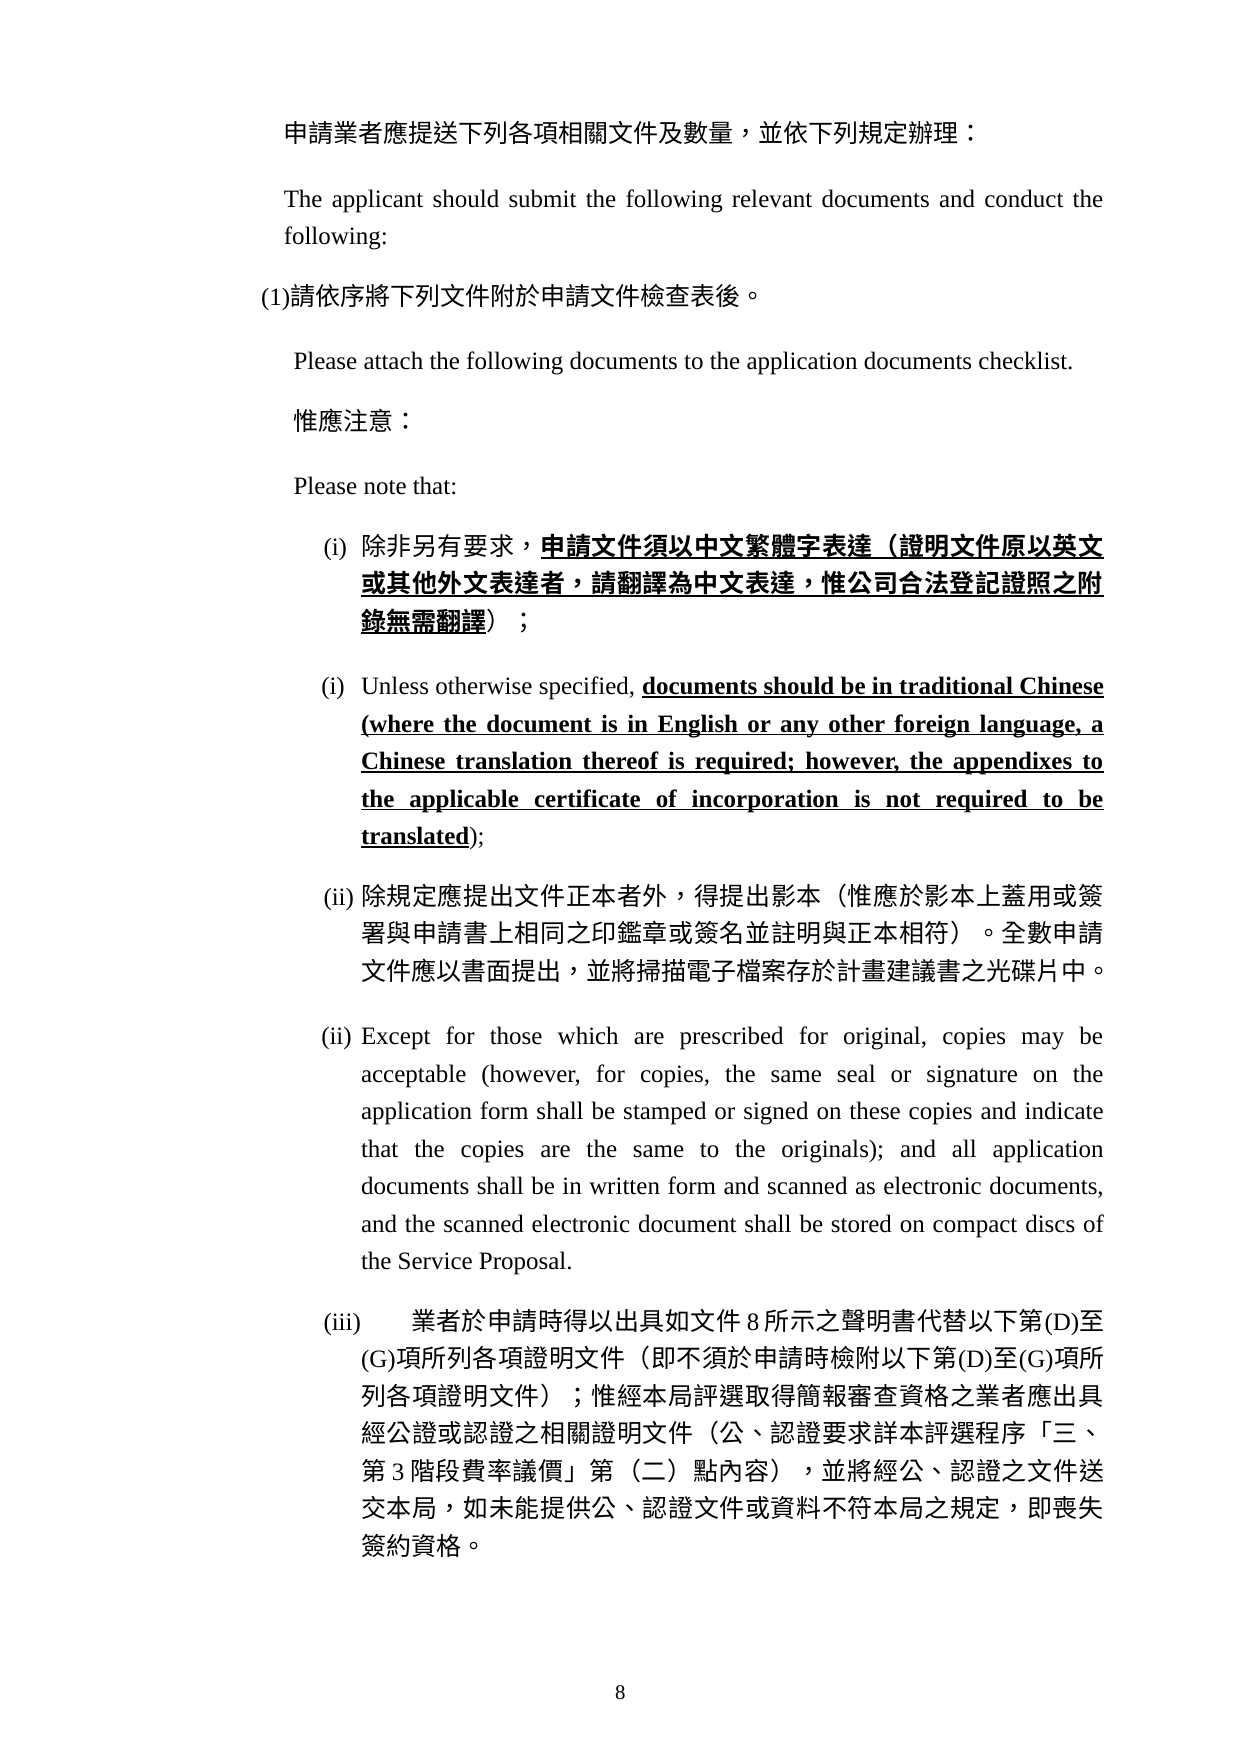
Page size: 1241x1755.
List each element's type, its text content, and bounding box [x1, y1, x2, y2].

text (ii) Except for those which are prescribed for original, copies may be acceptable (however, for copies, the same seal or signature on the application form shall be stamped or signed on these copies and indicate that the copies are the same to the originals); and all application documents shall be in written form and scanned as electronic documents, and the scanned electronic document shall be stored on compact discs of the Service Proposal. [321, 1012, 1104, 1275]
text (i) 除非另有要求，申請文件須以中文繁體字表達（證明文件原以英文或其他外文表達者，請翻譯為中文表達，惟公司合法登記證照之附錄無需翻譯）； [323, 525, 1104, 637]
text 申請業者應提送下列各項相關文件及數量，並依下列規定辦理： [283, 112, 1104, 150]
text Please attach the following documents to the application documents checklist. [287, 337, 1104, 375]
text The applicant should submit the following relevant documents and conduct the following: [283, 175, 1104, 250]
text (1)請依序將下列文件附於申請文件檢查表後。 [261, 275, 1104, 312]
text Please note that: [287, 462, 1104, 500]
text (ii) 除規定應提出文件正本者外，得提出影本（惟應於影本上蓋用或簽署與申請書上相同之印鑑章或簽名並註明與正本相符）。全數申請文件應以書面提出，並將掃描電子檔案存於計畫建議書之光碟片中。 [323, 875, 1104, 987]
text (iii) 業者於申請時得以出具如文件8所示之聲明書代替以下第(D)至(G)項所列各項證明文件（即不須於申請時檢附以下第(D)至(G)項所列各項證明文件）；惟經本局評選取得簡報審查資格之業者應出具經公證或認證之相關證明文件（公、認證要求詳本評選程序「三、第3階段費率議價」第（二）點內容），並將經公、認證之文件送交本局，如未能提供公、認證文件或資料不符本局之規定，即喪失簽約資格。 [323, 1300, 1104, 1562]
text 惟應注意： [287, 400, 1104, 437]
text (i) Unless otherwise specified, documents should be in traditional Chinese (where the document is in English or any other foreign language, a Chinese translation thereof is required; however, the appendixes to the applicable certificate of incorporation is not required to be translated); [321, 662, 1104, 850]
